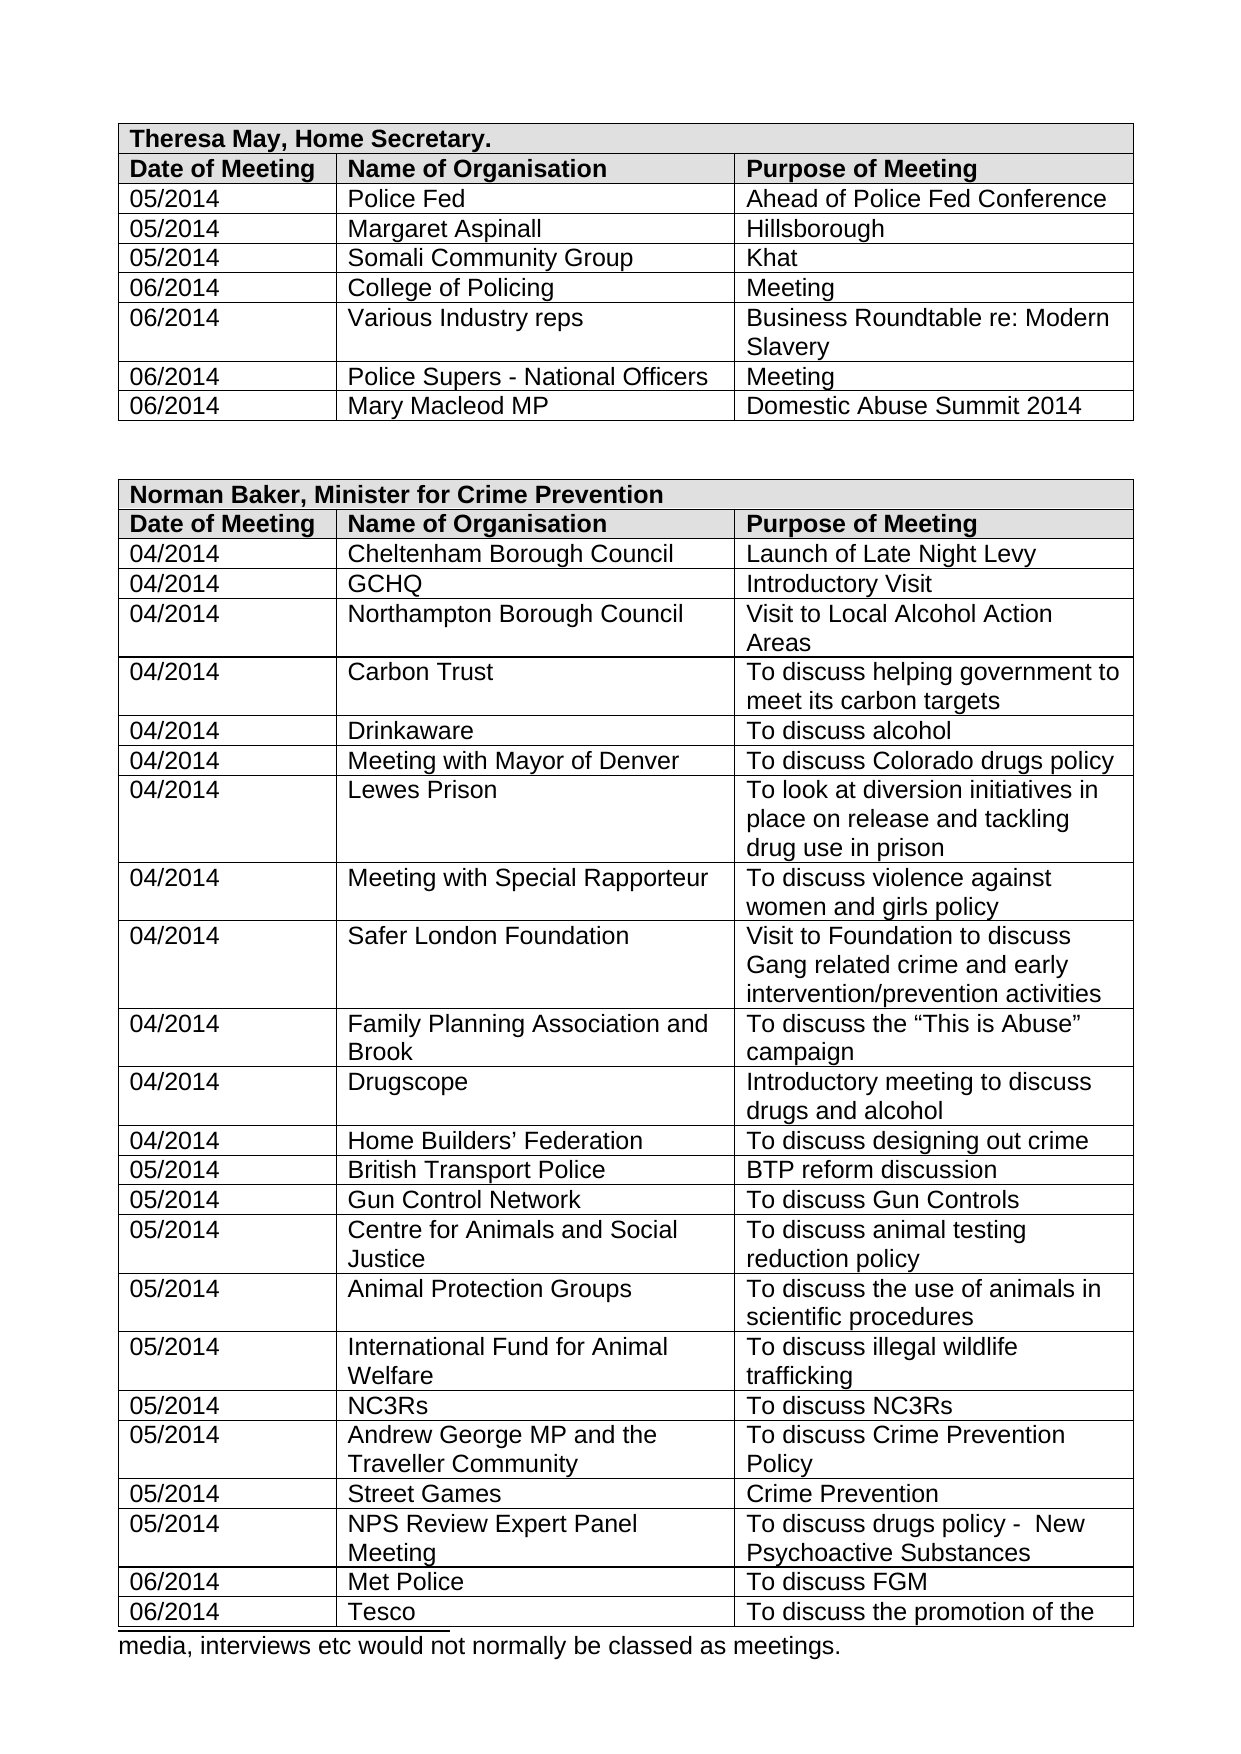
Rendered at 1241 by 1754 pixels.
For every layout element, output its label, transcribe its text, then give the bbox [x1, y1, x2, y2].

table_cell 05/2014 [119, 214, 336, 242]
text media, interviews etc would not normally be classed as meetings. [118, 1631, 1122, 1659]
table_header Theresa May, Home Secretary. [119, 124, 1133, 153]
table_cell To discuss animal testing reduction policy [735, 1215, 1133, 1273]
table_cell 04/2014 [119, 921, 336, 1008]
table_cell Date of Meeting [119, 510, 336, 538]
table_cell Gun Control Network [337, 1185, 734, 1214]
table_cell 05/2014 [119, 244, 336, 272]
table_cell Family Planning Association and Brook [337, 1009, 734, 1066]
table_cell Somali Community Group [337, 244, 734, 272]
table_cell Visit to Foundation to discuss Gang related crime and early intervention/prevention activities [735, 921, 1133, 1008]
table_cell Cheltenham Borough Council [337, 539, 734, 568]
table_cell 04/2014 [119, 1126, 336, 1154]
table_cell To discuss alcohol [735, 716, 1133, 745]
table_cell Khat [735, 244, 1133, 272]
table_cell Visit to Local Alcohol Action Areas [735, 599, 1133, 656]
table_cell To discuss FGM [735, 1568, 1133, 1596]
table_cell NC3Rs [337, 1391, 734, 1419]
table_cell Home Builders’ Federation [337, 1126, 734, 1154]
table_cell Crime Prevention [735, 1479, 1133, 1508]
table_cell Tesco [337, 1597, 734, 1626]
table_cell Met Police [337, 1568, 734, 1596]
table_cell Purpose of Meeting [735, 154, 1133, 183]
table_cell To discuss NC3Rs [735, 1391, 1133, 1419]
table_cell To discuss Colorado drugs policy [735, 746, 1133, 774]
table_cell 05/2014 [119, 1391, 336, 1419]
table_cell Street Games [337, 1479, 734, 1508]
table_cell 04/2014 [119, 776, 336, 862]
table_cell 06/2014 [119, 1568, 336, 1596]
table_cell To discuss designing out crime [735, 1126, 1133, 1154]
table_cell Northampton Borough Council [337, 599, 734, 656]
table_cell Police Fed [337, 184, 734, 213]
table_cell 04/2014 [119, 658, 336, 715]
table_cell 05/2014 [119, 1185, 336, 1214]
table_header Norman Baker, Minister for Crime Prevention [119, 480, 1133, 508]
table_cell Safer London Foundation [337, 921, 734, 1008]
table_cell Mary Macleod MP [337, 391, 734, 420]
table_cell Lewes Prison [337, 776, 734, 862]
table_cell Carbon Trust [337, 658, 734, 715]
table_cell To discuss helping government to meet its carbon targets [735, 658, 1133, 715]
table_cell To discuss illegal wildlife trafficking [735, 1332, 1133, 1390]
table_cell 06/2014 [119, 273, 336, 302]
table_cell Ahead of Police Fed Conference [735, 184, 1133, 213]
table_cell NPS Review Expert Panel Meeting [337, 1509, 734, 1566]
table_cell 04/2014 [119, 716, 336, 745]
table_cell 05/2014 [119, 1332, 336, 1390]
table_cell To look at diversion initiatives in place on release and tackling drug use in prison [735, 776, 1133, 862]
table_cell To discuss the use of animals in scientific procedures [735, 1274, 1133, 1331]
table_cell To discuss drugs policy - New Psychoactive Substances [735, 1509, 1133, 1566]
table_cell 05/2014 [119, 1274, 336, 1331]
table_cell 06/2014 [119, 303, 336, 361]
table_cell Meeting with Mayor of Denver [337, 746, 734, 774]
table_cell Introductory meeting to discuss drugs and alcohol [735, 1067, 1133, 1125]
table_cell Name of Organisation [337, 510, 734, 538]
table_cell Various Industry reps [337, 303, 734, 361]
table_cell Introductory Visit [735, 569, 1133, 598]
table_cell Drugscope [337, 1067, 734, 1125]
table_cell 04/2014 [119, 1009, 336, 1066]
table_cell 05/2014 [119, 1509, 336, 1566]
table_cell Animal Protection Groups [337, 1274, 734, 1331]
table_cell College of Policing [337, 273, 734, 302]
table_cell 04/2014 [119, 539, 336, 568]
table_cell British Transport Police [337, 1156, 734, 1184]
table_cell 05/2014 [119, 184, 336, 213]
table_cell To discuss the “This is Abuse” campaign [735, 1009, 1133, 1066]
table_cell Drinkaware [337, 716, 734, 745]
table_cell Date of Meeting [119, 154, 336, 183]
table_cell 04/2014 [119, 599, 336, 656]
table_cell 06/2014 [119, 362, 336, 390]
table_cell Launch of Late Night Levy [735, 539, 1133, 568]
table_cell Hillsborough [735, 214, 1133, 242]
table_cell Police Supers - National Officers [337, 362, 734, 390]
table_cell 06/2014 [119, 1597, 336, 1626]
table_cell Meeting with Special Rapporteur [337, 863, 734, 920]
table_cell International Fund for Animal Welfare [337, 1332, 734, 1390]
table_cell 06/2014 [119, 391, 336, 420]
table_cell To discuss Gun Controls [735, 1185, 1133, 1214]
table_cell 04/2014 [119, 863, 336, 920]
table_cell Name of Organisation [337, 154, 734, 183]
table_cell Meeting [735, 362, 1133, 390]
table_cell 05/2014 [119, 1479, 336, 1508]
table_cell Centre for Animals and Social Justice [337, 1215, 734, 1273]
table_cell Meeting [735, 273, 1133, 302]
table_cell Business Roundtable re: Modern Slavery [735, 303, 1133, 361]
table_cell Margaret Aspinall [337, 214, 734, 242]
table_cell To discuss the promotion of the [735, 1597, 1133, 1626]
table_cell To discuss violence against women and girls policy [735, 863, 1133, 920]
table_cell 04/2014 [119, 569, 336, 598]
table_cell To discuss Crime Prevention Policy [735, 1421, 1133, 1478]
table_cell Andrew George MP and the Traveller Community [337, 1421, 734, 1478]
table_cell 05/2014 [119, 1215, 336, 1273]
table_cell 05/2014 [119, 1156, 336, 1184]
table_cell BTP reform discussion [735, 1156, 1133, 1184]
table_cell Domestic Abuse Summit 2014 [735, 391, 1133, 420]
table_cell GCHQ [337, 569, 734, 598]
table_cell 05/2014 [119, 1421, 336, 1478]
table_cell 04/2014 [119, 1067, 336, 1125]
table_cell Purpose of Meeting [735, 510, 1133, 538]
table_cell 04/2014 [119, 746, 336, 774]
